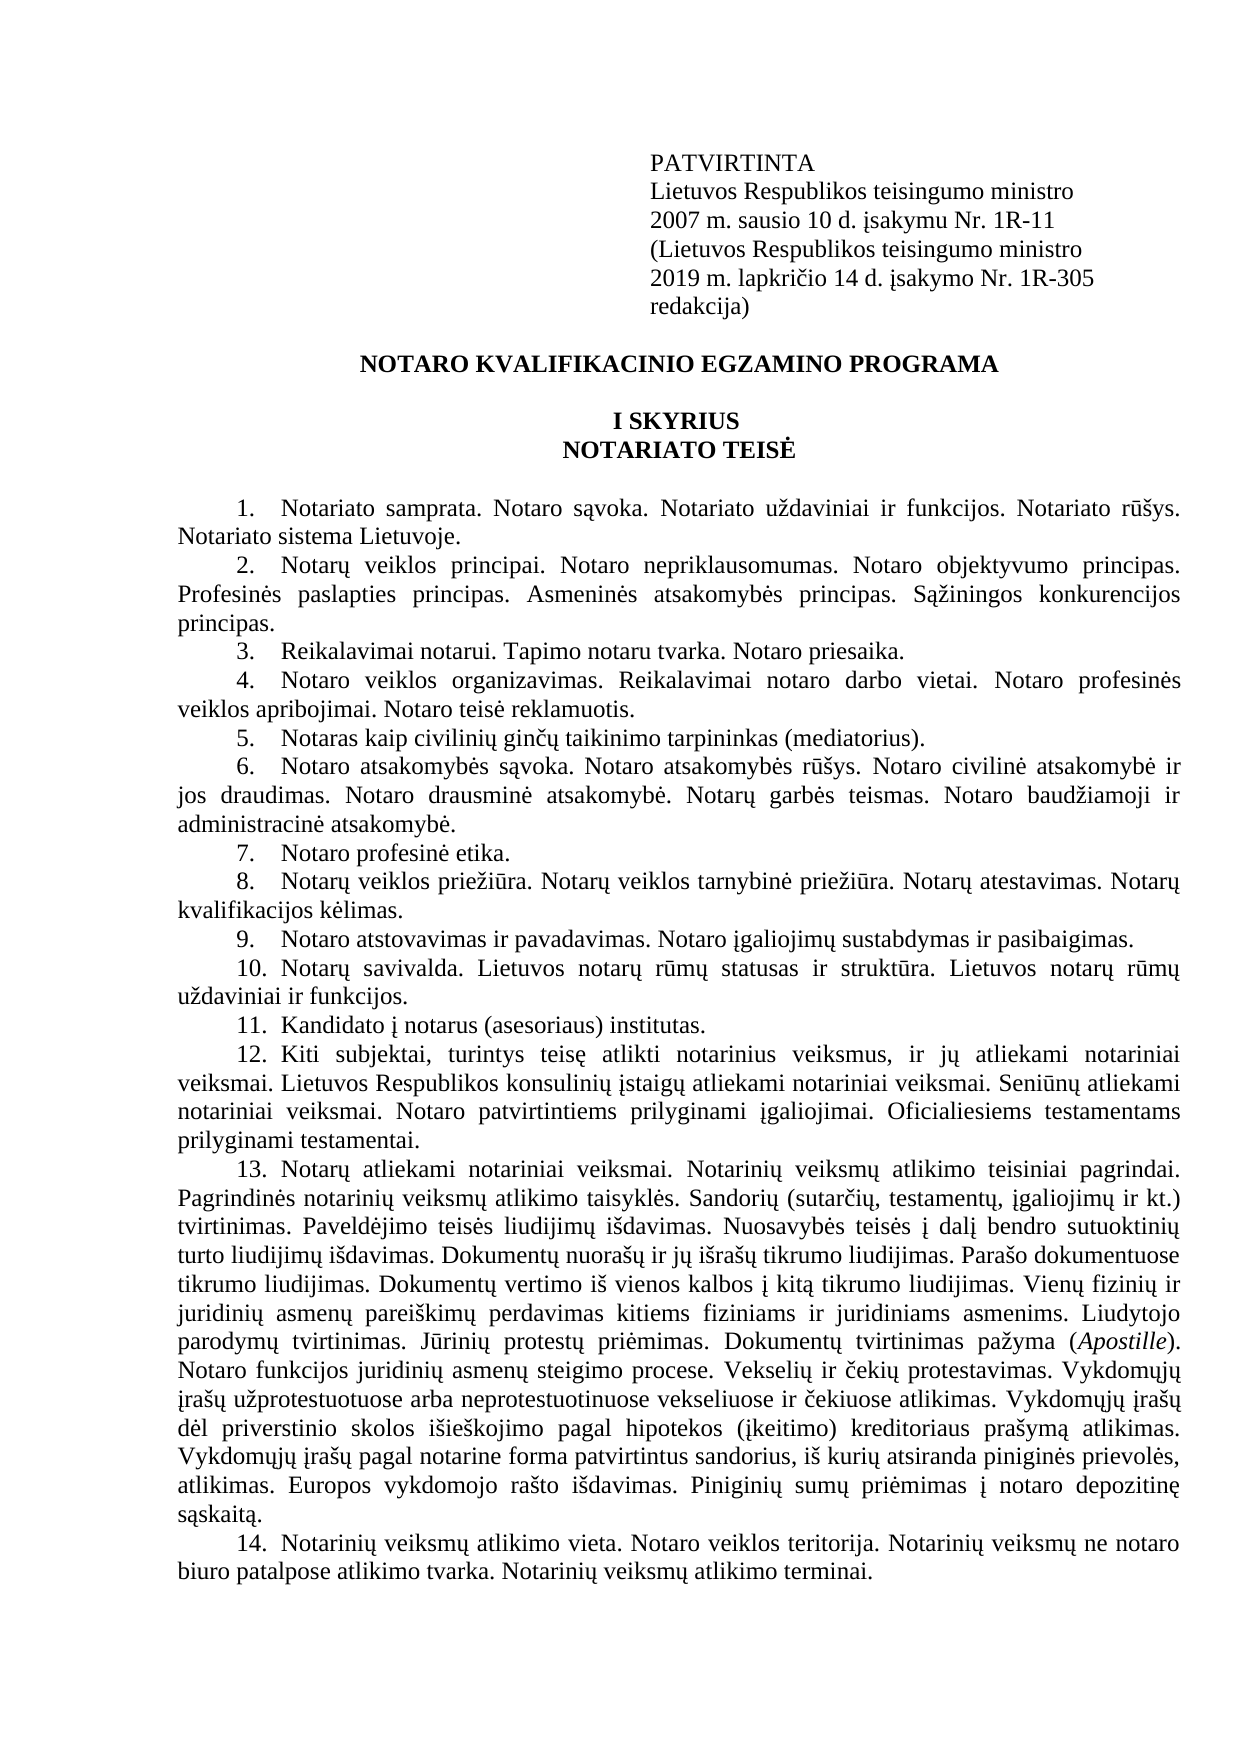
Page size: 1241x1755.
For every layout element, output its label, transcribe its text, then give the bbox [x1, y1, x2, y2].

text 6. Notaro atsakomybės sąvoka. Notaro atsakomybės rūšys. Notaro civilinė atsakomybė ir jos draudimas. Notaro drausminė atsakomybė. Notarų garbės teismas. Notaro baudžiamoji ir administracinė atsakomybė. [177, 751, 1181, 838]
text I SKYRIUS [177, 406, 1181, 435]
text 12. Kiti subjektai, turintys teisę atlikti notarinius veiksmus, ir jų atliekami notariniai veiksmai. Lietuvos Respublikos konsulinių įstaigų atliekami notariniai veiksmai. Seniūnų atliekami notariniai veiksmai. Notaro patvirtintiems prilyginami įgaliojimai. Oficialiesiems testamentams prilyginami testamentai. [177, 1039, 1181, 1154]
text (Lietuvos Respublikos teisingumo ministro [650, 234, 1181, 263]
text 5. Notaras kaip civilinių ginčų taikinimo tarpininkas (mediatorius). [177, 723, 1181, 751]
text Lietuvos Respublikos teisingumo ministro [650, 176, 1181, 205]
text 14. Notarinių veiksmų atlikimo vieta. Notaro veiklos teritorija. Notarinių veiksmų ne notaro biuro patalpose atlikimo tvarka. Notarinių veiksmų atlikimo terminai. [177, 1528, 1181, 1585]
text 9. Notaro atstovavimas ir pavadavimas. Notaro įgaliojimų sustabdymas ir pasibaigimas. [177, 924, 1181, 953]
text 2007 m. sausio 10 d. įsakymu Nr. 1R-11 [650, 205, 1181, 234]
text redakcija) [650, 291, 1181, 320]
text 10. Notarų savivalda. Lietuvos notarų rūmų statusas ir struktūra. Lietuvos notarų rūmų uždaviniai ir funkcijos. [177, 953, 1181, 1010]
text NOTARIATO TEISĖ [177, 435, 1181, 464]
text 8. Notarų veiklos priežiūra. Notarų veiklos tarnybinė priežiūra. Notarų atestavimas. Notarų kvalifikacijos kėlimas. [177, 866, 1181, 924]
text 1. Notariato samprata. Notaro sąvoka. Notariato uždaviniai ir funkcijos. Notariato rūšys. Notariato sistema Lietuvoje. [177, 493, 1181, 550]
text NOTARO KVALIFIKACINIO EGZAMINO PROGRAMA [177, 349, 1181, 378]
text 2019 m. lapkričio 14 d. įsakymo Nr. 1R-305 [650, 263, 1181, 291]
text 4. Notaro veiklos organizavimas. Reikalavimai notaro darbo vietai. Notaro profesinės veiklos apribojimai. Notaro teisė reklamuotis. [177, 665, 1181, 723]
text 11. Kandidato į notarus (asesoriaus) institutas. [177, 1010, 1181, 1039]
text 3. Reikalavimai notarui. Tapimo notaru tvarka. Notaro priesaika. [177, 636, 1181, 665]
text 13. Notarų atliekami notariniai veiksmai. Notarinių veiksmų atlikimo teisiniai pagrindai. Pagrindinės notarinių veiksmų atlikimo taisyklės. Sandorių (sutarčių, testamentų, įgaliojimų ir kt.) tvirtinimas. Paveldėjimo teisės liudijimų išdavimas. Nuosavybės teisės į dalį bendro sutuoktinių turto liudijimų išdavimas. Dokumentų nuorašų ir jų išrašų tikrumo liudijimas. Parašo dokumentuose tikrumo liudijimas. Dokumentų vertimo iš vienos kalbos į kitą tikrumo liudijimas. Vienų fizinių ir juridinių asmenų pareiškimų perdavimas kitiems fiziniams ir juridiniams asmenims. Liudytojo parodymų tvirtinimas. Jūrinių protestų priėmimas. Dokumentų tvirtinimas pažyma (Apostille). Notaro funkcijos juridinių asmenų steigimo procese. Vekselių ir čekių protestavimas. Vykdomųjų įrašų užprotestuotuose arba neprotestuotinuose vekseliuose ir čekiuose atlikimas. Vykdomųjų įrašų dėl priverstinio skolos išieškojimo pagal hipotekos (įkeitimo) kreditoriaus prašymą atlikimas. Vykdomųjų įrašų pagal notarine forma patvirtintus sandorius, iš kurių atsiranda piniginės prievolės, atlikimas. Europos vykdomojo rašto išdavimas. Piniginių sumų priėmimas į notaro depozitinę sąskaitą. [177, 1154, 1181, 1528]
text 2. Notarų veiklos principai. Notaro nepriklausomumas. Notaro objektyvumo principas. Profesinės paslapties principas. Asmeninės atsakomybės principas. Sąžiningos konkurencijos principas. [177, 550, 1181, 636]
text 7. Notaro profesinė etika. [177, 838, 1181, 866]
text PATVIRTINTA [650, 148, 1181, 176]
